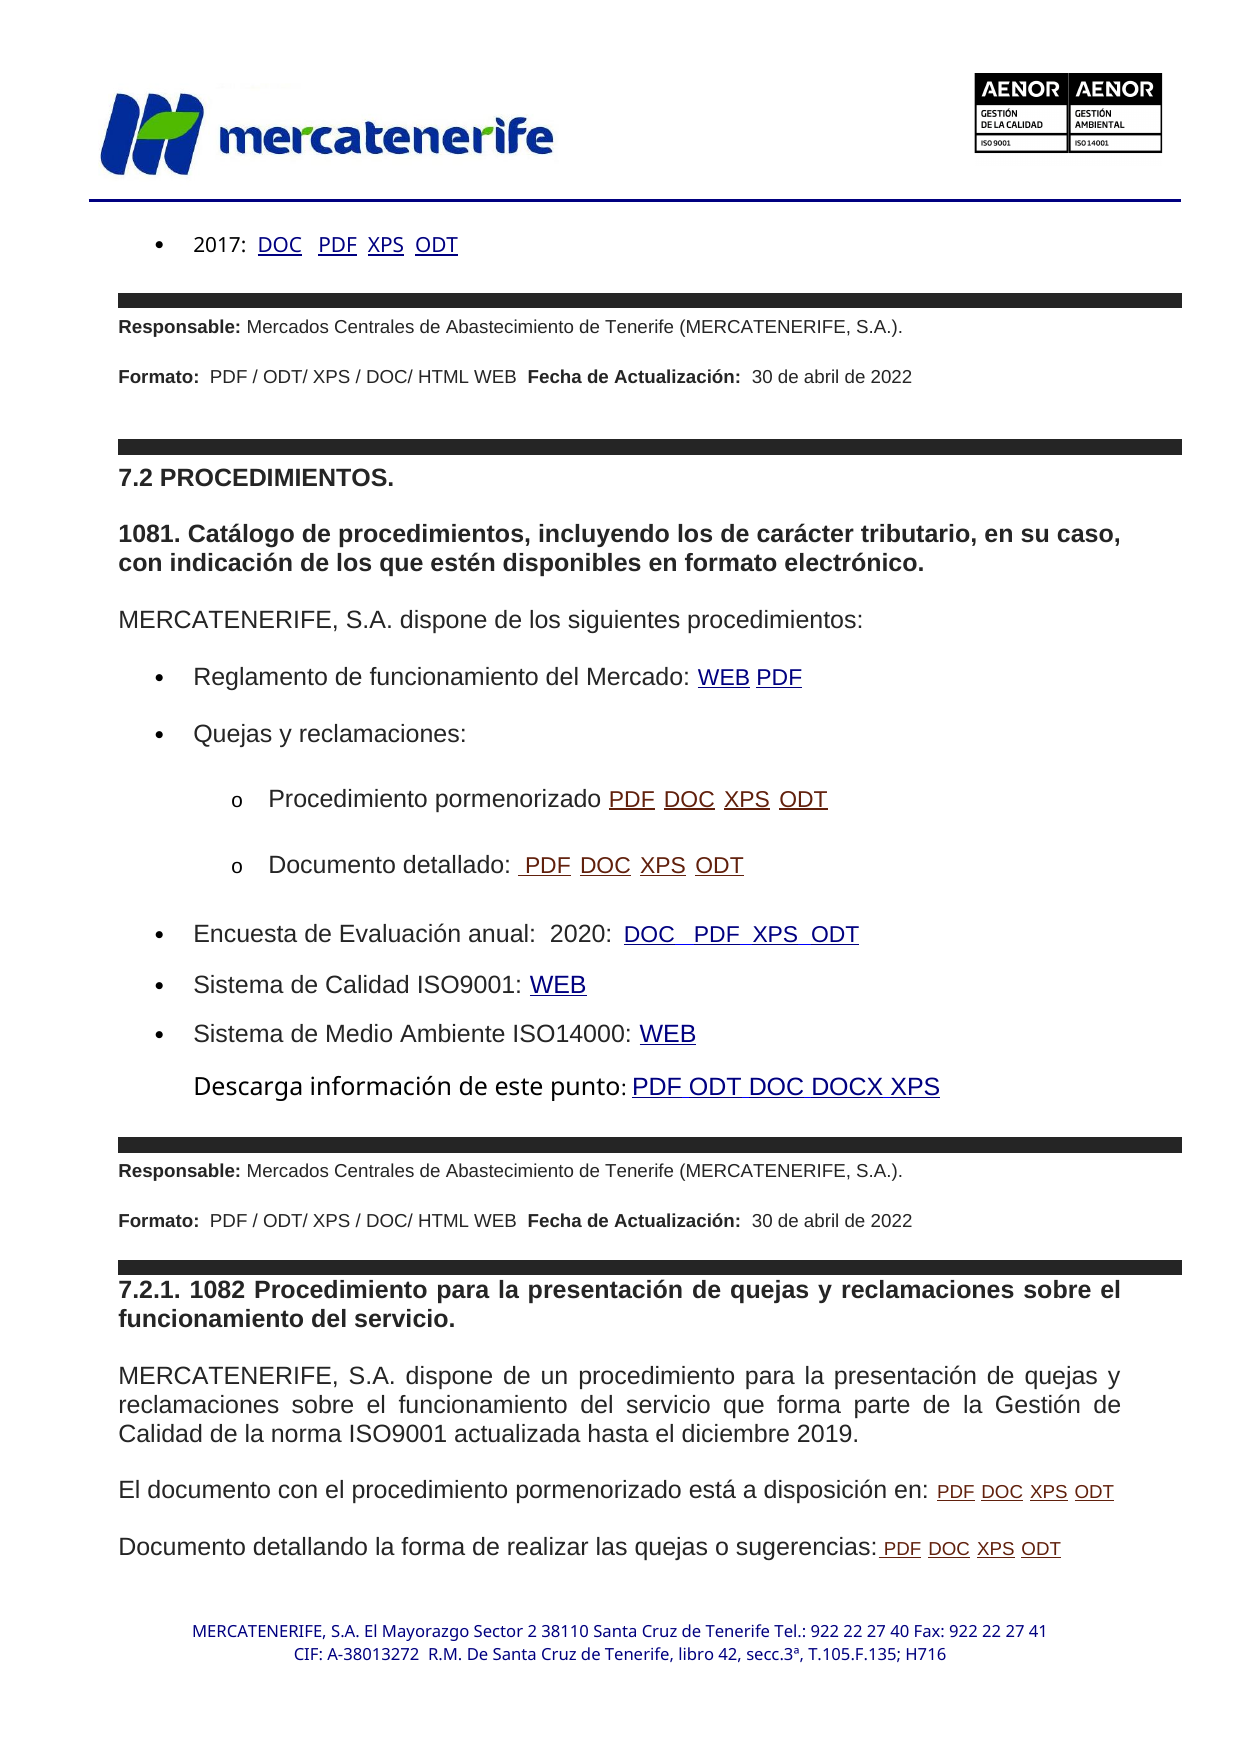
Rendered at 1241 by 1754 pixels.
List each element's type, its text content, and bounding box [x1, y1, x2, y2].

list Documento detallado: PDF DOC XPS ODT [231, 842, 1122, 881]
list Sistema de Medio Ambiente ISO14000: WEB [156, 1019, 1122, 1048]
text 7.2 PROCEDIMIENTOS. [118, 463, 1122, 491]
text Responsable: Mercados Centrales de Abastecimiento de Tenerife (MERCATENERIFE, S.A.). [118, 316, 1122, 338]
list Quejas y reclamaciones: [156, 719, 1122, 748]
list Encuesta de Evaluación anual: 2020: DOC PDF XPS ODT [156, 919, 1122, 949]
text Responsable: Mercados Centrales de Abastecimiento de Tenerife (MERCATENERIFE, S.A.). [118, 1160, 1122, 1182]
text Documento detallando la forma de realizar las quejas o sugerencias: PDF DOC XPS ODT [118, 1532, 1122, 1561]
text 1081. Catálogo de procedimientos, incluyendo los de carácter tributario, en su caso, con indicación de los que estén disponibles en formato electrónico. [118, 519, 1122, 577]
list 2017: DOC PDF XPS ODT [156, 230, 1122, 259]
text Formato: PDF / ODT/ XPS / DOC/ HTML WEB Fecha de Actualización: 30 de abril de 2022 [118, 366, 1122, 387]
text MERCATENERIFE, S.A. dispone de un procedimiento para la presentación de quejas y reclamaciones sobre el funcionamiento del servicio que forma parte de la Gestión de Calidad de la norma ISO9001 actualizada hasta el diciembre 2019. [118, 1361, 1122, 1447]
text Formato: PDF / ODT/ XPS / DOC/ HTML WEB Fecha de Actualización: 30 de abril de 2022 [118, 1210, 1122, 1232]
list Reglamento de funcionamiento del Mercado: WEB PDF [156, 662, 1122, 691]
text Descarga información de este punto: PDF ODT DOC DOCX XPS [193, 1069, 1122, 1103]
list Sistema de Calidad ISO9001: WEB [156, 970, 1122, 998]
text 7.2.1. 1082 Procedimiento para la presentación de quejas y reclamaciones sobre el funcionamiento del servicio. [118, 1275, 1122, 1333]
text MERCATENERIFE, S.A. dispone de los siguientes procedimientos: [118, 605, 1122, 634]
text El documento con el procedimiento pormenorizado está a disposición en: PDF DOC XPS ODT [118, 1475, 1122, 1504]
list Procedimiento pormenorizado PDF DOC XPS ODT [231, 776, 1122, 814]
